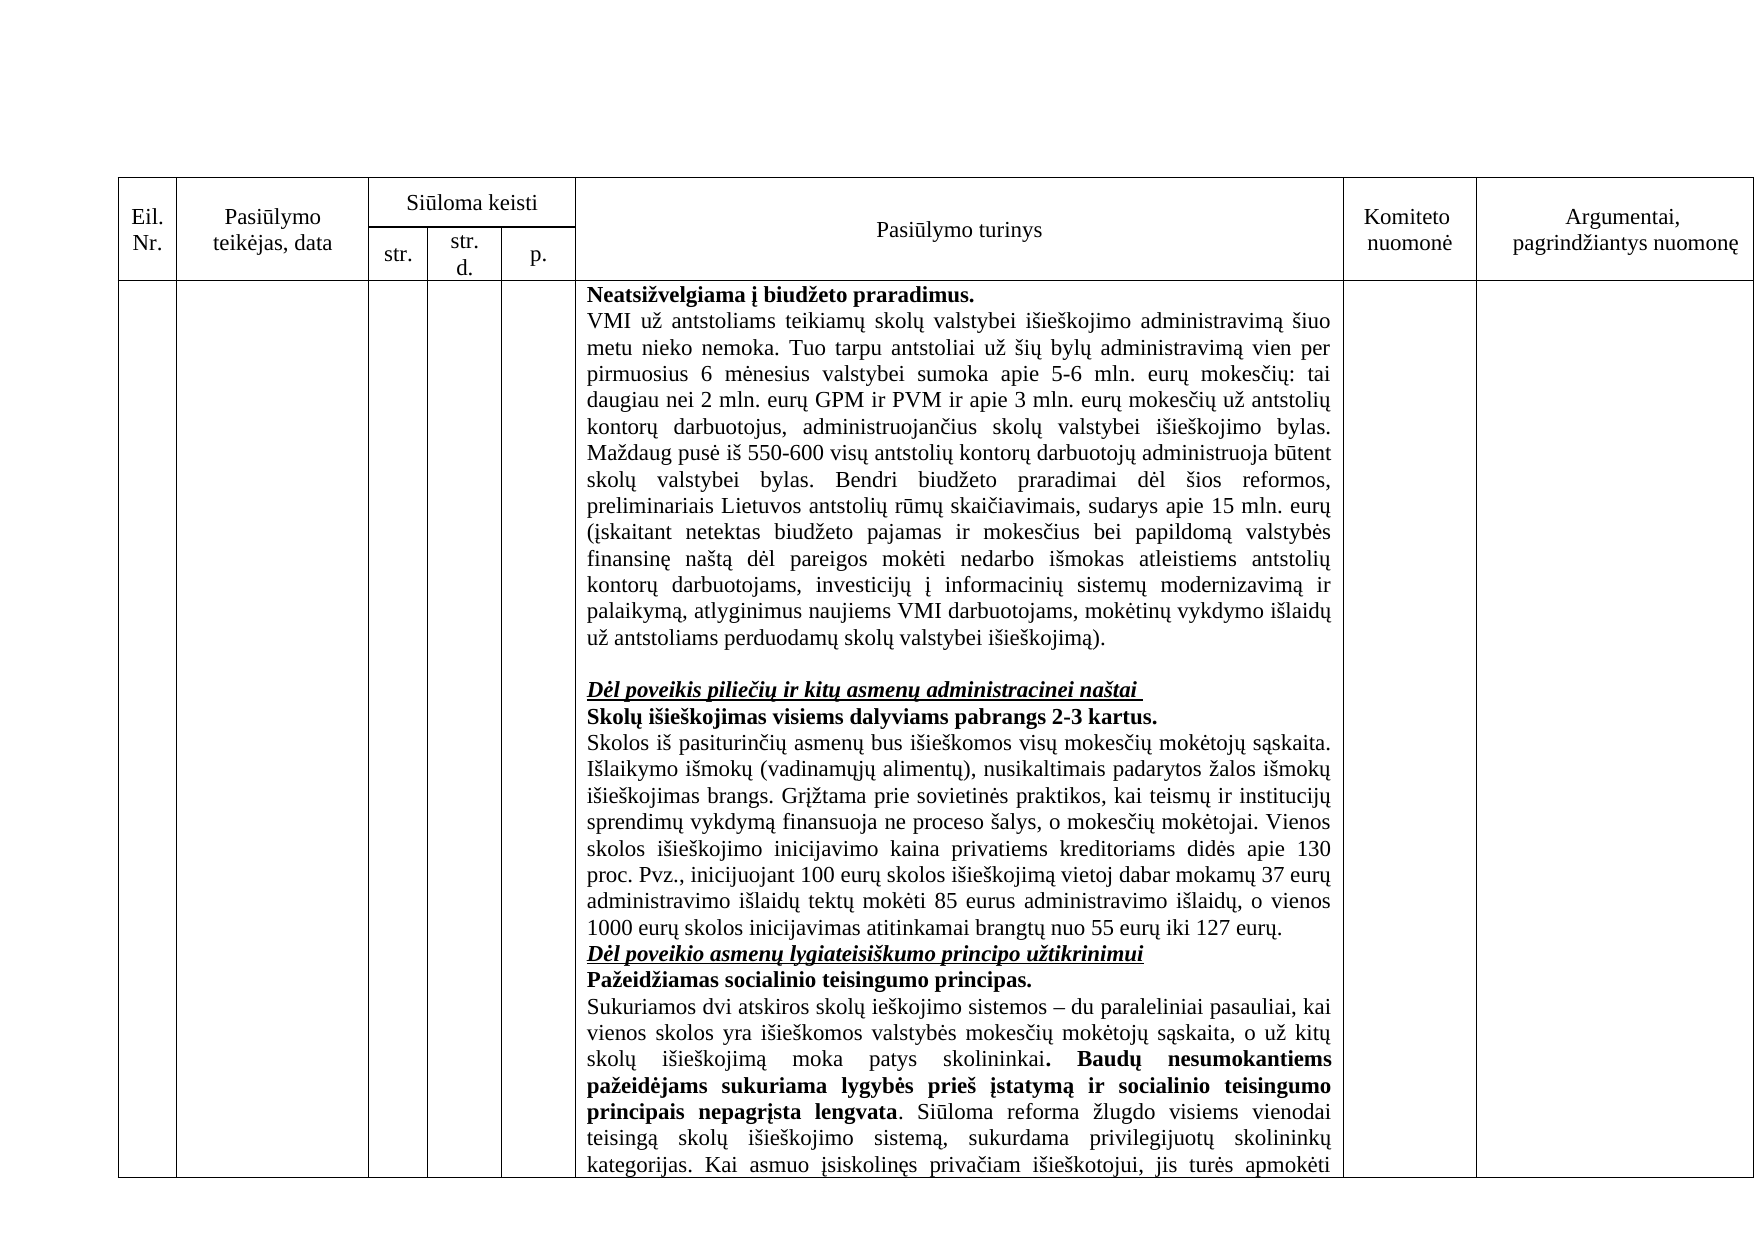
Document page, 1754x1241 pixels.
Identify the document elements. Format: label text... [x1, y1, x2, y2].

table_header Komiteto nuomonė [1344, 178, 1476, 280]
table_cell [119, 281, 176, 1177]
table_cell str. [369, 228, 427, 280]
table_cell [369, 281, 427, 1177]
table_cell str. d. [428, 228, 501, 280]
table_cell Komitetas, atsižvelgdamas į antstolių pateiktas pastabas, siūlo sutrumpinti VMI vykdomą išieškojimo procesą kai VMI pati nepradeda išieškojimo iš sąskaitų. (Žr. 1 Komiteto pasiūlymą). Nepritarti siūlymui trumpinti perdavimo antstoliui terminą, kai VMI pati vykdo iš sąskaitų, tačiau siūlytina numatyti sąlygas, kad kas 30 dienų VMI turi patikrinti išieškojimo efektyvumą ir tai, ar iš skolininko nepradėjo išieškojimo antstolis. [1477, 281, 1753, 1177]
table_header Argumentai, pagrindžiantys nuomonę [1477, 178, 1753, 280]
table_header Pasiūlymo teikėjas, data [177, 178, 368, 280]
table_header Eil. Nr. [119, 178, 176, 280]
table_cell p. [502, 228, 575, 280]
table_cell [428, 281, 501, 1177]
table_cell [502, 281, 575, 1177]
table_header Siūloma keisti [369, 178, 575, 226]
table_cell [1344, 281, 1476, 1177]
table_cell Neatsižvelgiama į biudžeto praradimus. VMI už antstoliams teikiamų skolų valstybei išieškojimo administravimą šiuo metu nieko nemoka. Tuo tarpu antstoliai už šių bylų administravimą vien per pirmuosius 6 mėnesius valstybei sumoka apie 5-6 mln. eurų mokesčių: tai daugiau nei 2 mln. eurų GPM ir PVM ir apie 3 mln. eurų mokesčių už antstolių kontorų darbuotojus, administruojančius skolų valstybei išieškojimo bylas. Maždaug pusė iš 550-600 visų antstolių kontorų darbuotojų administruoja būtent skolų valstybei bylas. Bendri biudžeto praradimai dėl šios reformos, preliminariais Lietuvos antstolių rūmų skaičiavimais, sudarys apie 15 mln. eurų (įskaitant netektas biudžeto pajamas ir mokesčius bei papildomą valstybės finansinę naštą dėl pareigos mokėti nedarbo išmokas atleistiems antstolių kontorų darbuotojams, investicijų į informacinių sistemų modernizavimą ir palaikymą, atlyginimus naujiems VMI darbuotojams, mokėtinų vykdymo išlaidų už antstoliams perduodamų skolų valstybei išieškojimą). Dėl poveikis piliečių ir kitų asmenų administracinei naštai Skolų išieškojimas visiems dalyviams pabrangs 2-3 kartus. Skolos iš pasiturinčių asmenų bus išieškomos visų mokesčių mokėtojų sąskaita. Išlaikymo išmokų (vadinamųjų alimentų), nusikaltimais padarytos žalos išmokų išieškojimas brangs. Grįžtama prie sovietinės praktikos, kai teismų ir institucijų sprendimų vykdymą finansuoja ne proceso šalys, o mokesčių mokėtojai. Vienos skolos išieškojimo inicijavimo kaina privatiems kreditoriams didės apie 130 proc. Pvz., inicijuojant 100 eurų skolos išieškojimą vietoj dabar mokamų 37 eurų administravimo išlaidų tektų mokėti 85 eurus administravimo išlaidų, o vienos 1000 eurų skolos inicijavimas atitinkamai brangtų nuo 55 eurų iki 127 eurų. Dėl poveikio asmenų lygiateisiškumo principo užtikrinimui Pažeidžiamas socialinio teisingumo principas. Sukuriamos dvi atskiros skolų ieškojimo sistemos – du paraleliniai pasauliai, kai vienos skolos yra išieškomos valstybės mokesčių mokėtojų sąskaita, o už kitų skolų išieškojimą moka patys skolininkai. Baudų nesumokantiems pažeidėjams sukuriama lygybės prieš įstatymą ir socialinio teisingumo principais nepagrįsta lengvata. Siūloma reforma žlugdo visiems vienodai teisingą skolų išieškojimo sistemą, sukurdama privilegijuotų skolininkų kategorijas. Kai asmuo įsiskolinęs privačiam išieškotojui, jis turės apmokėti [576, 281, 1343, 1177]
table_cell [177, 281, 368, 1177]
table_header Pasiūlymo turinys [576, 178, 1343, 280]
